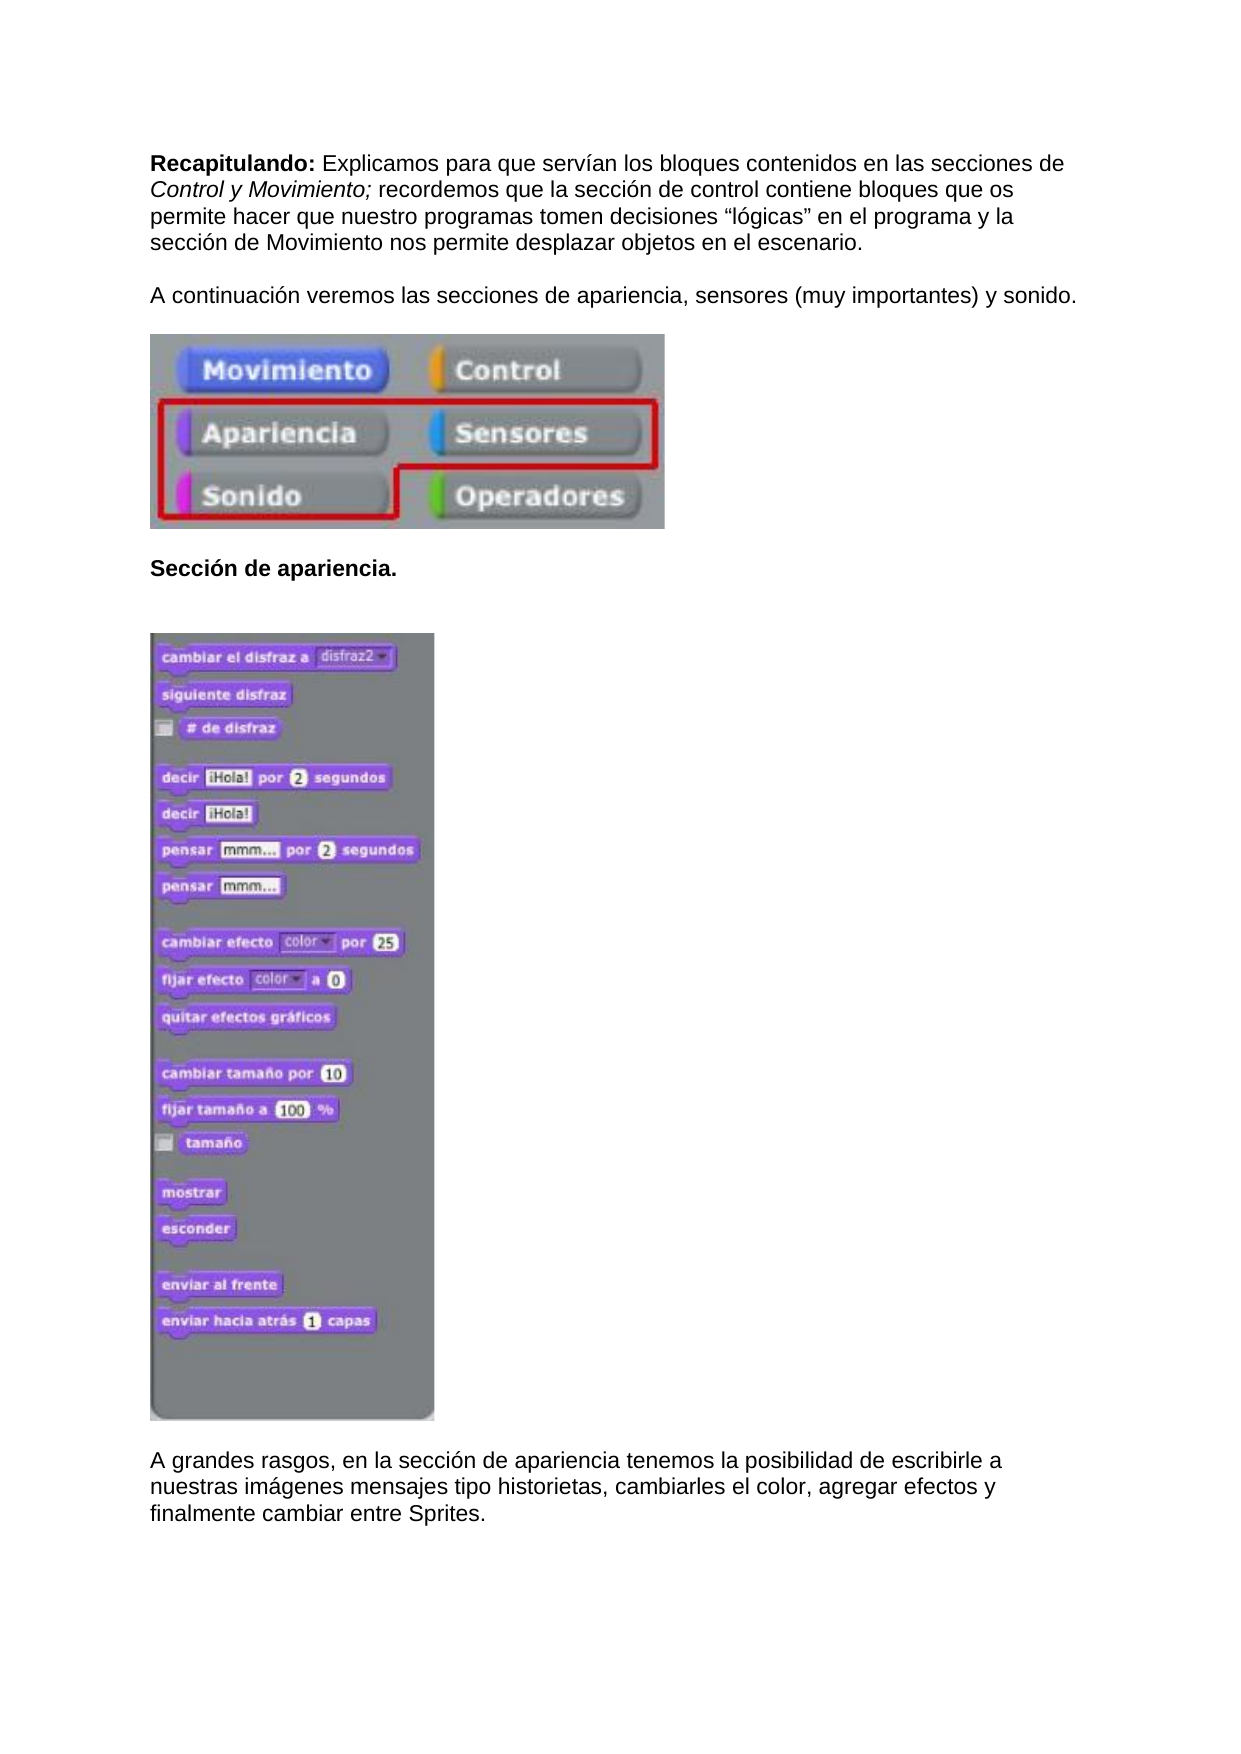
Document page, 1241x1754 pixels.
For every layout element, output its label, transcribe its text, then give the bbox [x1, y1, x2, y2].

text A grandes rasgos, en la sección de apariencia tenemos la posibilidad de escribirle a nuestras imágenes mensajes tipo historietas, cambiarles el color, agregar efectos y finalmente cambiar entre Sprites. [150, 1447, 1091, 1526]
text Sección de apariencia. [150, 554, 1091, 581]
text Recapitulando: Explicamos para que servían los bloques contenidos en las secciones de Control y Movimiento; recordemos que la sección de control contiene bloques que os permite hacer que nuestro programas tomen decisiones “lógicas” en el programa y la sección de Movimiento nos permite desplazar objetos en el escenario. [150, 150, 1091, 255]
text A continuación veremos las secciones de apariencia, sensores (muy importantes) y sonido. [150, 282, 1091, 308]
